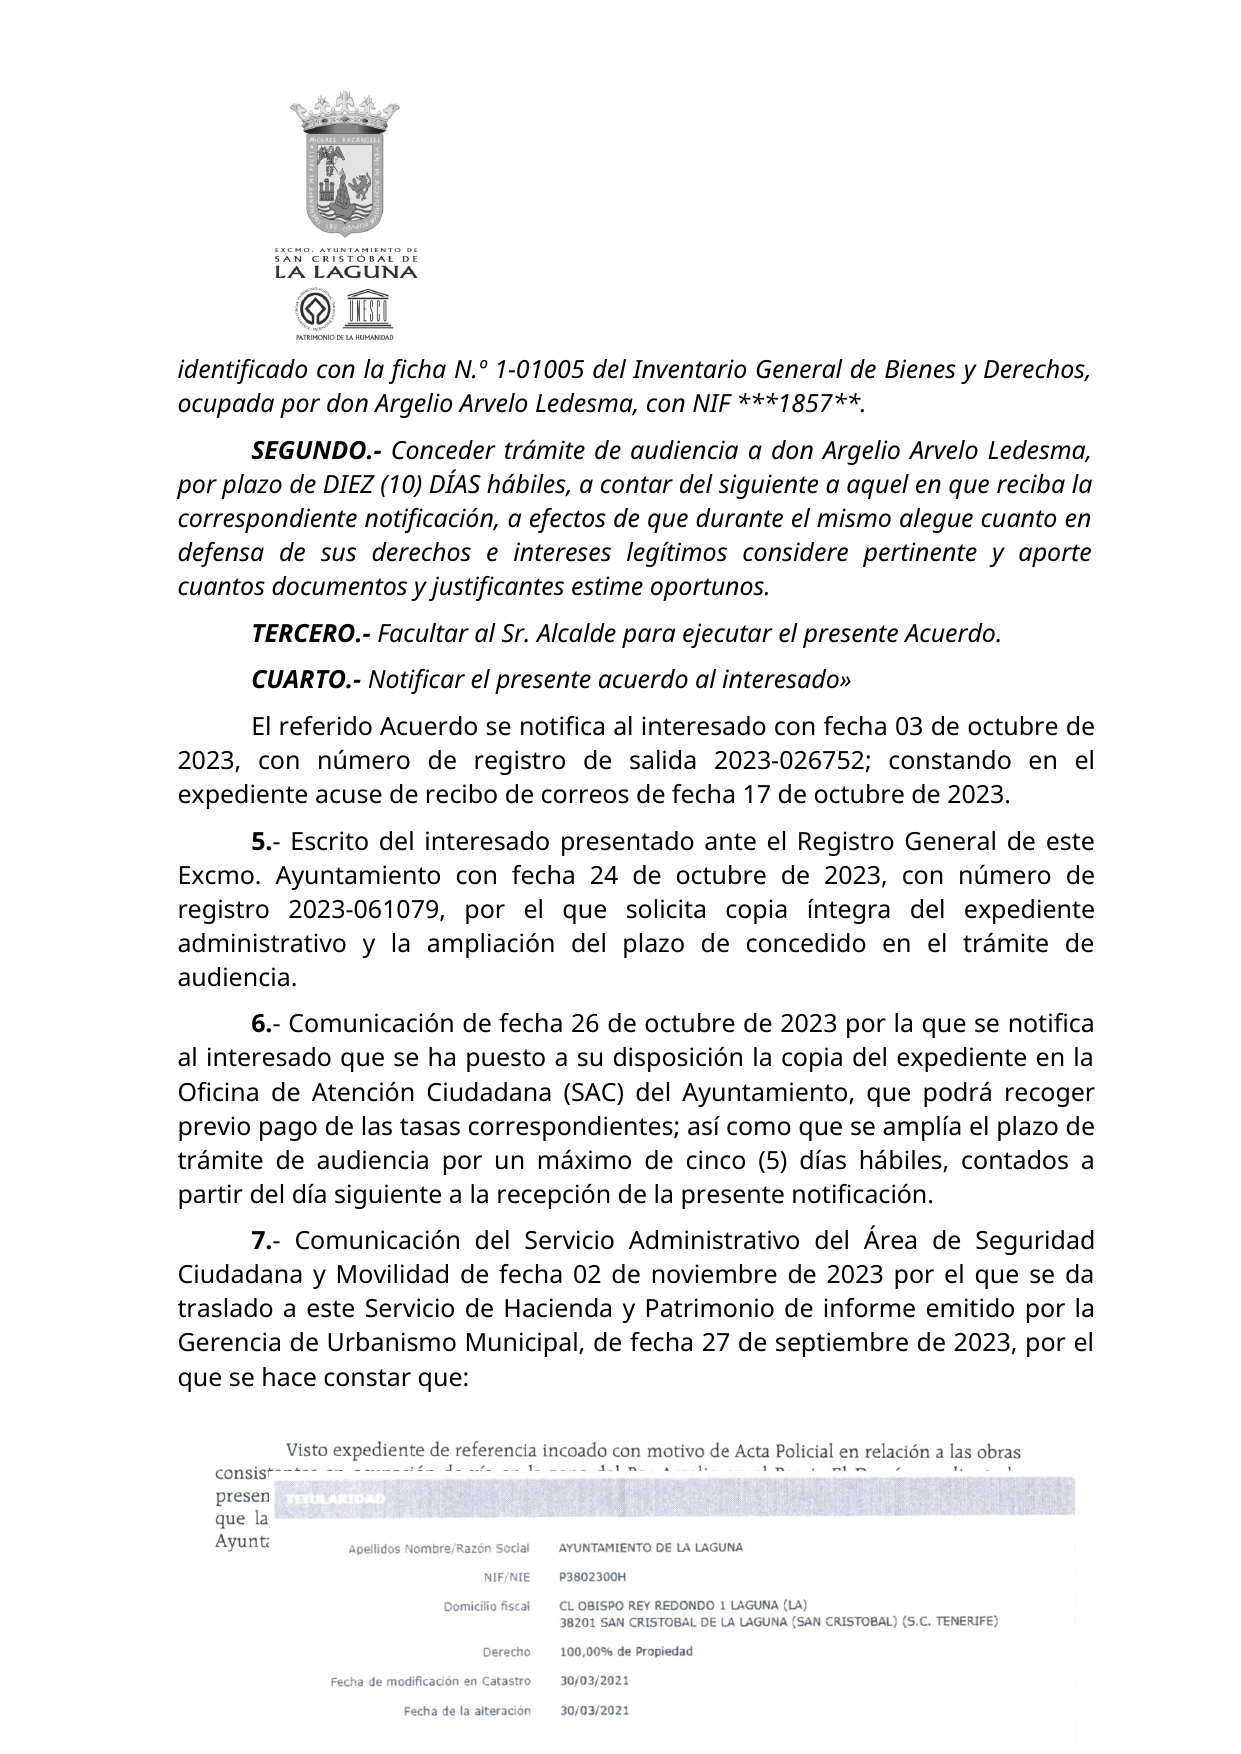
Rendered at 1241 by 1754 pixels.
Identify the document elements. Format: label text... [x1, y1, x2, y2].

text 6.- Comunicación de fecha 26 de octubre de 2023 por la que se notifica al interesado que se ha puesto a su disposición la copia del expediente en la Oficina de Atención Ciudadana (SAC) del Ayuntamiento, que podrá recoger previo pago de las tasas correspondientes; así como que se amplía el plazo de trámite de audiencia por un máximo de cinco (5) días hábiles, contados a partir del día siguiente a la recepción de la presente notificación. [177, 1006, 1096, 1210]
text SEGUNDO.- Conceder trámite de audiencia a don Argelio Arvelo Ledesma, por plazo de DIEZ (10) DÍAS hábiles, a contar del siguiente a aquel en que reciba la correspondiente notificación, a efectos de que durante el mismo alegue cuanto en defensa de sus derechos e intereses legítimos considere pertinente y aporte cuantos documentos y justificantes estime oportunos. [177, 433, 1096, 603]
text identificado con la ficha N.º 1-01005 del Inventario General de Bienes y Derechos, ocupada por don Argelio Arvelo Ledesma, con NIF ***1857**. [177, 352, 1096, 420]
text CUARTO.- Notificar el presente acuerdo al interesado» [177, 662, 1096, 696]
text TERCERO.- Facultar al Sr. Alcalde para ejecutar el presente Acuerdo. [177, 615, 1096, 649]
text 7.- Comunicación del Servicio Administrativo del Área de Seguridad Ciudadana y Movilidad de fecha 02 de noviembre de 2023 por el que se da traslado a este Servicio de Hacienda y Patrimonio de informe emitido por la Gerencia de Urbanismo Municipal, de fecha 27 de septiembre de 2023, por el que se hace constar que: [177, 1223, 1096, 1393]
text 5.- Escrito del interesado presentado ante el Registro General de este Excmo. Ayuntamiento con fecha 24 de octubre de 2023, con número de registro 2023-061079, por el que solicita copia íntegra del expediente administrativo y la ampliación del plazo de concedido en el trámite de audiencia. [177, 823, 1096, 993]
text El referido Acuerdo se notifica al interesado con fecha 03 de octubre de 2023, con número de registro de salida 2023-026752; constando en el expediente acuse de recibo de correos de fecha 17 de octubre de 2023. [177, 708, 1096, 811]
